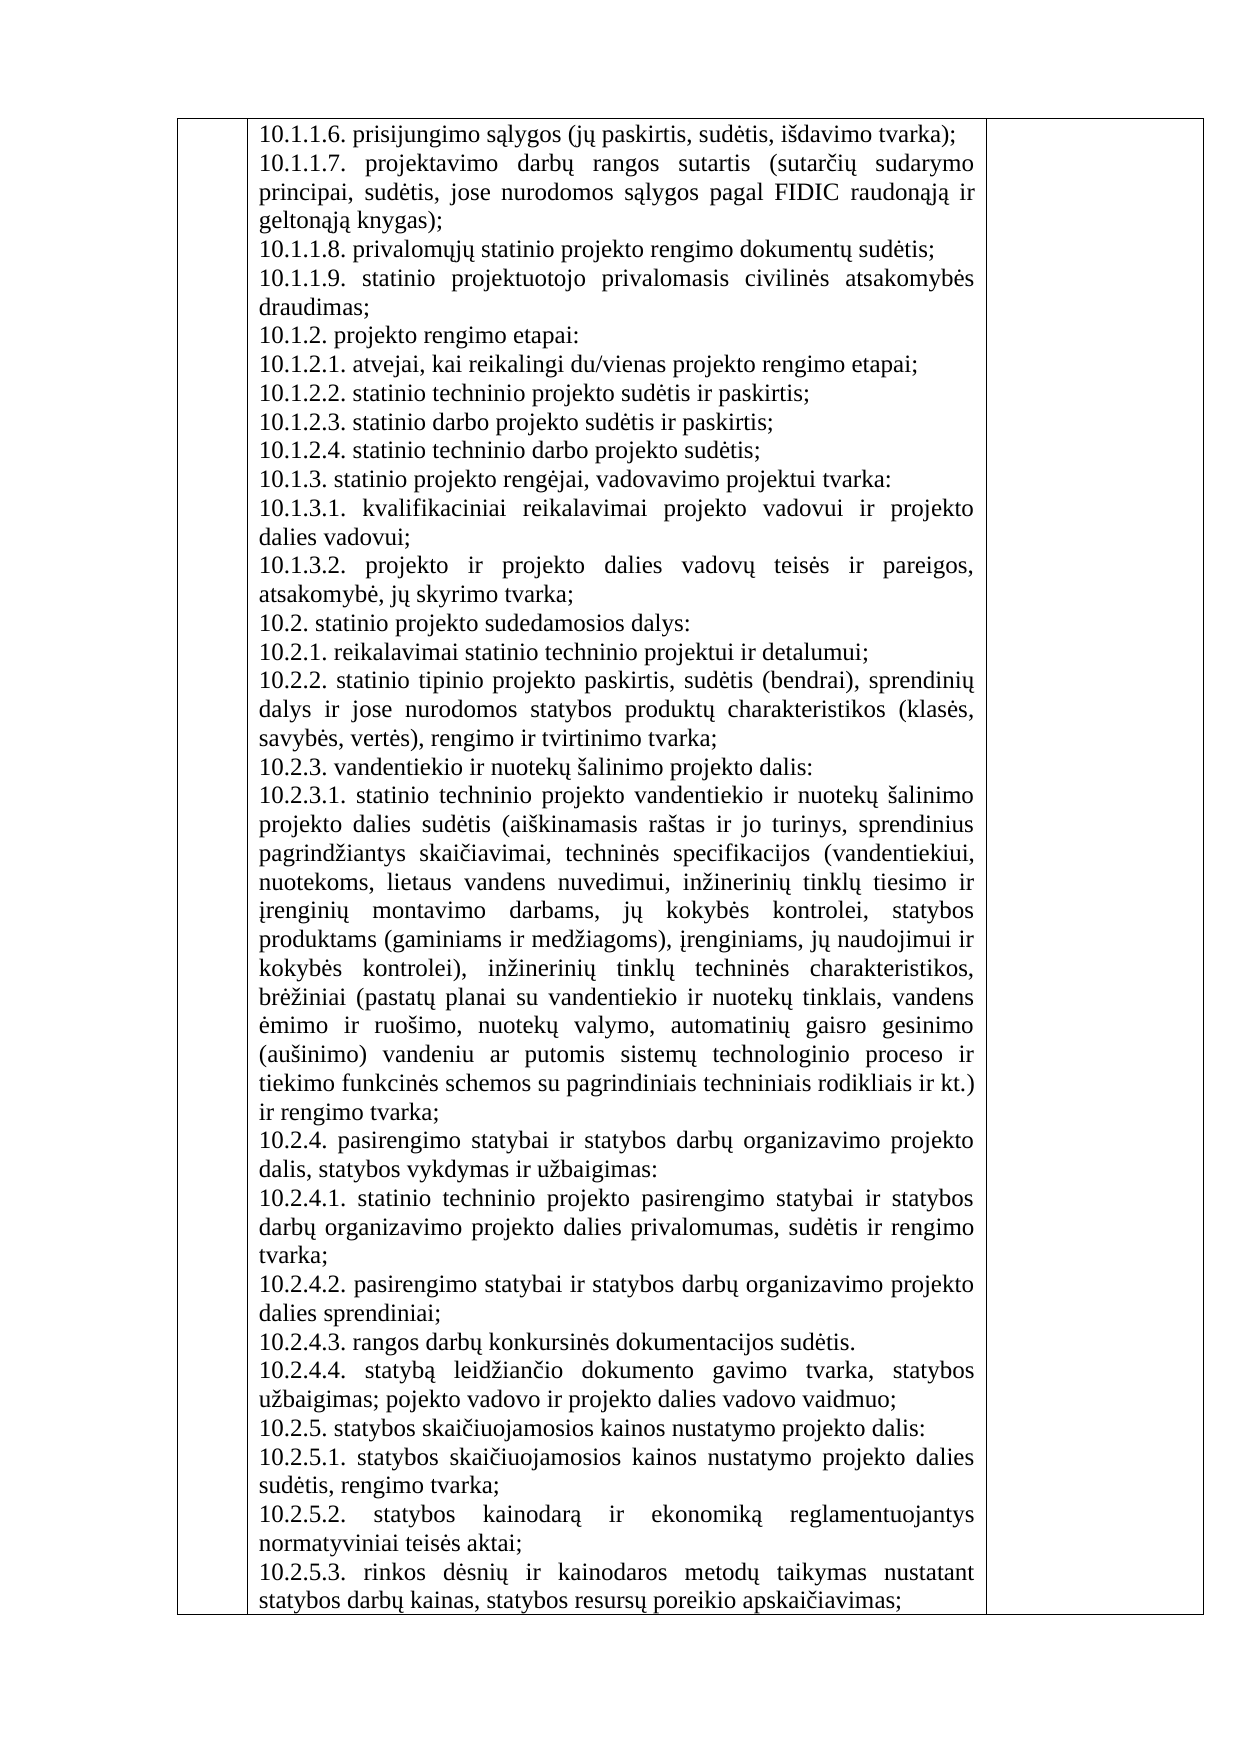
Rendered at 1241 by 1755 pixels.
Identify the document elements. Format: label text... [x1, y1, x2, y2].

table_cell [178, 119, 247, 1614]
table_cell [987, 119, 1203, 1614]
table_cell 10.1.1.6. prisijungimo sąlygos (jų paskirtis, sudėtis, išdavimo tvarka); 10.1.1.7. projektavimo darbų rangos sutartis (sutarčių sudarymo principai, sudėtis, jose nurodomos sąlygos pagal FIDIC raudonąją ir geltonąją knygas); 10.1.1.8. privalomųjų statinio projekto rengimo dokumentų sudėtis; 10.1.1.9. statinio projektuotojo privalomasis civilinės atsakomybės draudimas; 10.1.2. projekto rengimo etapai: 10.1.2.1. atvejai, kai reikalingi du/vienas projekto rengimo etapai; 10.1.2.2. statinio techninio projekto sudėtis ir paskirtis; 10.1.2.3. statinio darbo projekto sudėtis ir paskirtis; 10.1.2.4. statinio techninio darbo projekto sudėtis; 10.1.3. statinio projekto rengėjai, vadovavimo projektui tvarka: 10.1.3.1. kvalifikaciniai reikalavimai projekto vadovui ir projekto dalies vadovui; 10.1.3.2. projekto ir projekto dalies vadovų teisės ir pareigos, atsakomybė, jų skyrimo tvarka; 10.2. statinio projekto sudedamosios dalys: 10.2.1. reikalavimai statinio techninio projektui ir detalumui; 10.2.2. statinio tipinio projekto paskirtis, sudėtis (bendrai), sprendinių dalys ir jose nurodomos statybos produktų charakteristikos (klasės, savybės, vertės), rengimo ir tvirtinimo tvarka; 10.2.3. vandentiekio ir nuotekų šalinimo projekto dalis: 10.2.3.1. statinio techninio projekto vandentiekio ir nuotekų šalinimo projekto dalies sudėtis (aiškinamasis raštas ir jo turinys, sprendinius pagrindžiantys skaičiavimai, techninės specifikacijos (vandentiekiui, nuotekoms, lietaus vandens nuvedimui, inžinerinių tinklų tiesimo ir įrenginių montavimo darbams, jų kokybės kontrolei, statybos produktams (gaminiams ir medžiagoms), įrenginiams, jų naudojimui ir kokybės kontrolei), inžinerinių tinklų techninės charakteristikos, brėžiniai (pastatų planai su vandentiekio ir nuotekų tinklais, vandens ėmimo ir ruošimo, nuotekų valymo, automatinių gaisro gesinimo (aušinimo) vandeniu ar putomis sistemų technologinio proceso ir tiekimo funkcinės schemos su pagrindiniais techniniais rodikliais ir kt.) ir rengimo tvarka; 10.2.4. pasirengimo statybai ir statybos darbų organizavimo projekto dalis, statybos vykdymas ir užbaigimas: 10.2.4.1. statinio techninio projekto pasirengimo statybai ir statybos darbų organizavimo projekto dalies privalomumas, sudėtis ir rengimo tvarka; 10.2.4.2. pasirengimo statybai ir statybos darbų organizavimo projekto dalies sprendiniai; 10.2.4.3. rangos darbų konkursinės dokumentacijos sudėtis. 10.2.4.4. statybą leidžiančio dokumento gavimo tvarka, statybos užbaigimas; pojekto vadovo ir projekto dalies vadovo vaidmuo; 10.2.5. statybos skaičiuojamosios kainos nustatymo projekto dalis: 10.2.5.1. statybos skaičiuojamosios kainos nustatymo projekto dalies sudėtis, rengimo tvarka; 10.2.5.2. statybos kainodarą ir ekonomiką reglamentuojantys normatyviniai teisės aktai; 10.2.5.3. rinkos dėsnių ir kainodaros metodų taikymas nustatant statybos darbų kainas, statybos resursų poreikio apskaičiavimas; [248, 119, 986, 1614]
